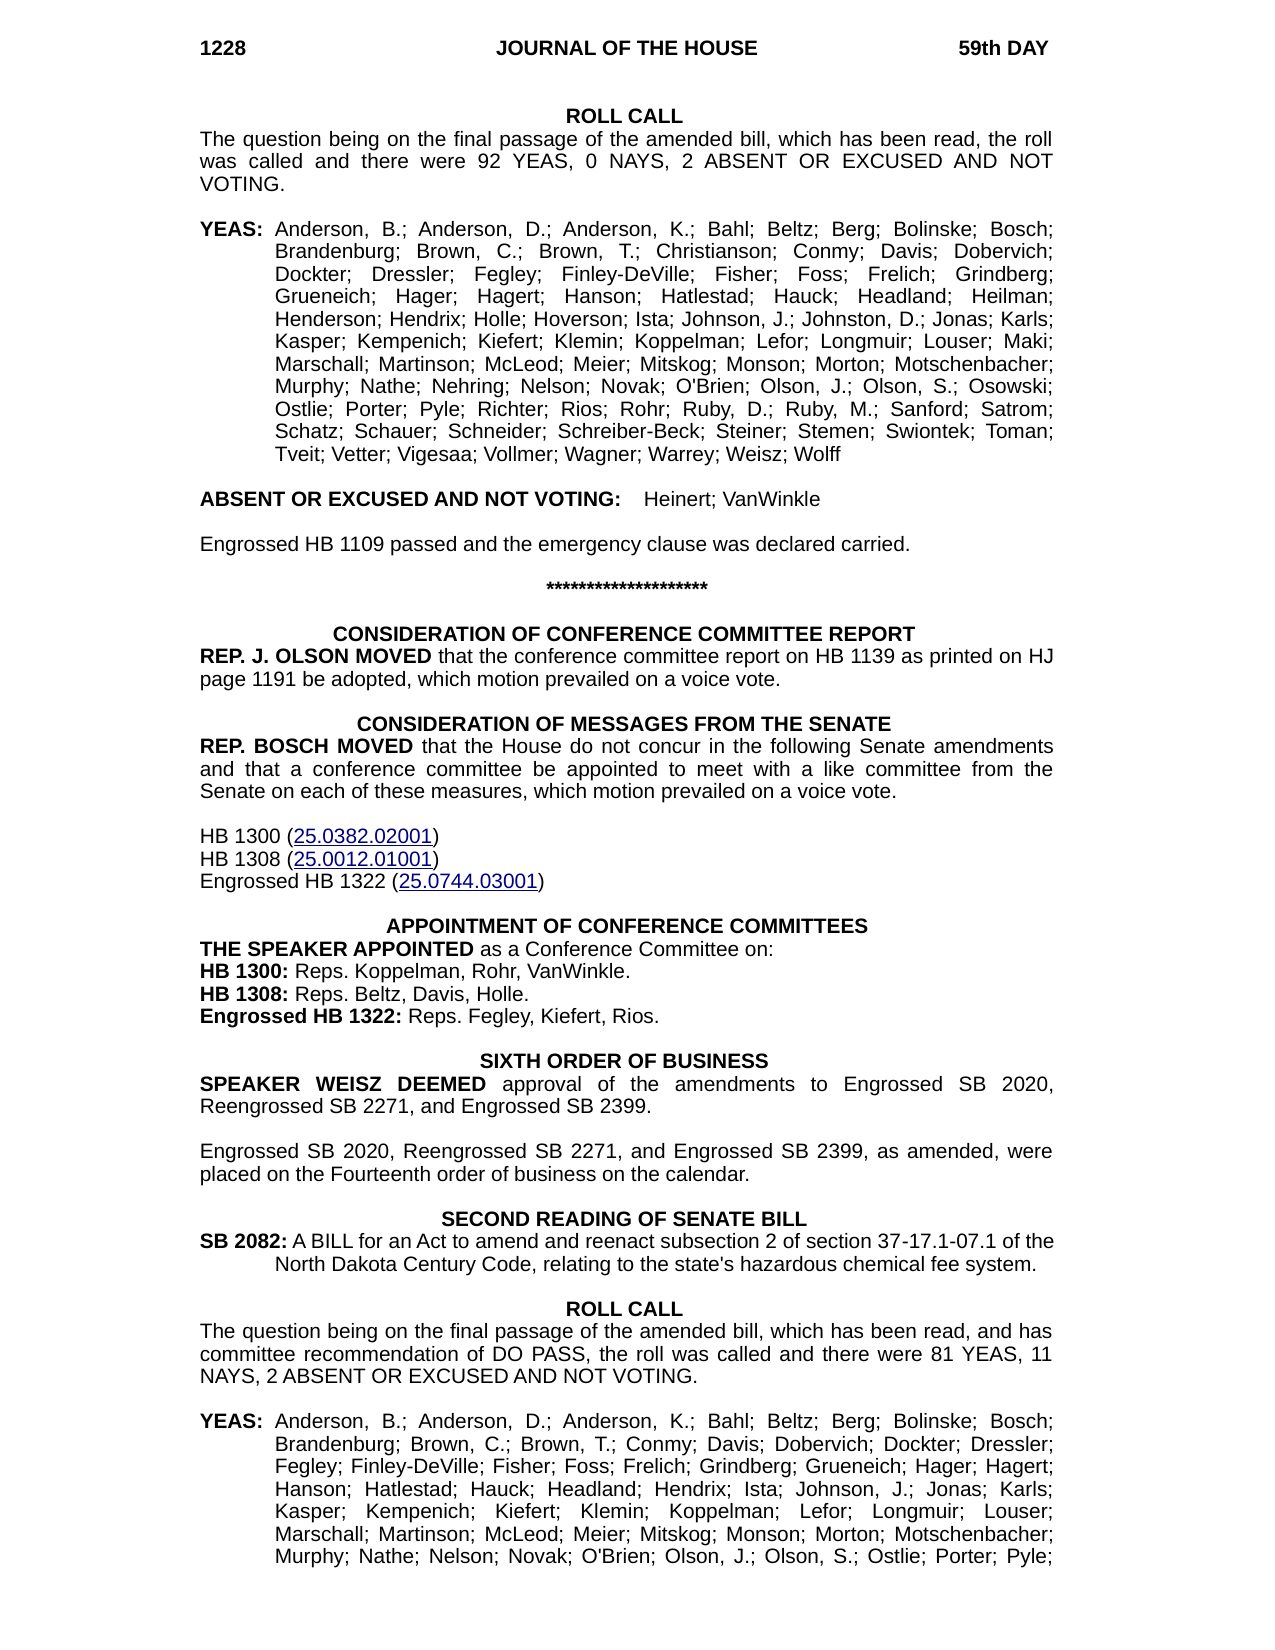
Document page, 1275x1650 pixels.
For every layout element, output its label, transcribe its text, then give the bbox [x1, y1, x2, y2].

title YEAS: Anderson, B.; Anderson, D.; Anderson, K.; Bahl; Beltz; Berg; Bolinske; Bosch; Brandenburg; Brown, C.; Brown, T.; Conmy; Davis; Dobervich; Dockter; Dressler; Fegley; Finley-DeVille; Fisher; Foss; Frelich; Grindberg; Grueneich; Hager; Hagert; Hanson; Hatlestad; Hauck; Headland; Hendrix; Ista; Johnson, J.; Jonas; Karls; Kasper; Kempenich; Kiefert; Klemin; Koppelman; Lefor; Longmuir; Louser; Marschall; Martinson; McLeod; Meier; Mitskog; Monson; Morton; Motschenbacher; Murphy; Nathe; Nelson; Novak; O'Brien; Olson, J.; Olson, S.; Ostlie; Porter; Pyle; [199, 1411, 1054, 1568]
text ROLL CALL [199, 106, 1054, 128]
text APPOINTMENT OF CONFERENCE COMMITTEES [199, 916, 1054, 938]
text HB 1308 (25.0012.01001) [199, 848, 1054, 871]
subtitle Page 1228 [9, 9, 109, 57]
text Engrossed HB 1322: Reps. Fegley, Kiefert, Rios. [199, 1006, 1054, 1028]
title ABSENT OR EXCUSED AND NOT VOTING: Heinert; VanWinkle [199, 488, 1054, 511]
text HB 1308: Reps. Beltz, Davis, Holle. [199, 983, 1054, 1006]
text HB 1300: Reps. Koppelman, Rohr, VanWinkle. [199, 961, 1054, 983]
text ROLL CALL [199, 1298, 1054, 1321]
title YEAS: Anderson, B.; Anderson, D.; Anderson, K.; Bahl; Beltz; Berg; Bolinske; Bosch; Brandenburg; Brown, C.; Brown, T.; Christianson; Conmy; Davis; Dobervich; Dockter; Dressler; Fegley; Finley-DeVille; Fisher; Foss; Frelich; Grindberg; Grueneich; Hager; Hagert; Hanson; Hatlestad; Hauck; Headland; Heilman; Henderson; Hendrix; Holle; Hoverson; Ista; Johnson, J.; Johnston, D.; Jonas; Karls; Kasper; Kempenich; Kiefert; Klemin; Koppelman; Lefor; Longmuir; Louser; Maki; Marschall; Martinson; McLeod; Meier; Mitskog; Monson; Morton; Motschenbacher; Murphy; Nathe; Nehring; Nelson; Novak; O'Brien; Olson, J.; Olson, S.; Osowski; Ostlie; Porter; Pyle; Richter; Rios; Rohr; Ruby, D.; Ruby, M.; Sanford; Satrom; Schatz; Schauer; Schneider; Schreiber-Beck; Steiner; Stemen; Swiontek; Toman; Tveit; Vetter; Vigesaa; Vollmer; Wagner; Warrey; Weisz; Wolff [199, 218, 1054, 466]
text SECOND READING OF SENATE BILL [199, 1208, 1054, 1231]
text The question being on the final passage of the amended bill, which has been read, and has committee recommendation of DO PASS, the roll was called and there were 81 YEAS, 11 NAYS, 2 ABSENT OR EXCUSED AND NOT VOTING. [199, 1321, 1054, 1388]
text REP. BOSCH MOVED that the House do not concur in the following Senate amendments and that a conference committee be appointed to meet with a like committee from the Senate on each of these measures, which motion prevailed on a voice vote. [199, 736, 1054, 803]
text SPEAKER WEISZ DEEMED approval of the amendments to Engrossed SB 2020, Reengrossed SB 2271, and Engrossed SB 2399. [199, 1073, 1054, 1118]
text REP. J. OLSON MOVED that the conference committee report on HB 1139 as printed on HJ page 1191 be adopted, which motion prevailed on a voice vote. [199, 646, 1054, 691]
text Engrossed HB 1322 (25.0744.03001) [199, 871, 1054, 893]
text The question being on the final passage of the amended bill, which has been read, the roll was called and there were 92 YEAS, 0 NAYS, 2 ABSENT OR EXCUSED AND NOT VOTING. [199, 128, 1054, 196]
title SB 2082: A BILL for an Act to amend and reenact subsection 2 of section 37‑17.1‑07.1 of the North Dakota Century Code, relating to the state's hazardous chemical fee system. [199, 1231, 1054, 1276]
text Engrossed HB 1109 passed and the emergency clause was declared carried. [199, 533, 1054, 556]
text Engrossed SB 2020, Reengrossed SB 2271, and Engrossed SB 2399, as amended, were placed on the Fourteenth order of business on the calendar. [199, 1141, 1054, 1186]
text HB 1300 (25.0382.02001) [199, 826, 1054, 848]
text SIXTH ORDER OF BUSINESS [199, 1051, 1054, 1073]
text CONSIDERATION OF MESSAGES FROM THE SENATE [199, 713, 1054, 736]
text CONSIDERATION OF CONFERENCE COMMITTEE REPORT [199, 623, 1054, 646]
text THE SPEAKER APPOINTED as a Conference Committee on: [199, 938, 1054, 961]
text ******************** [199, 578, 1054, 601]
